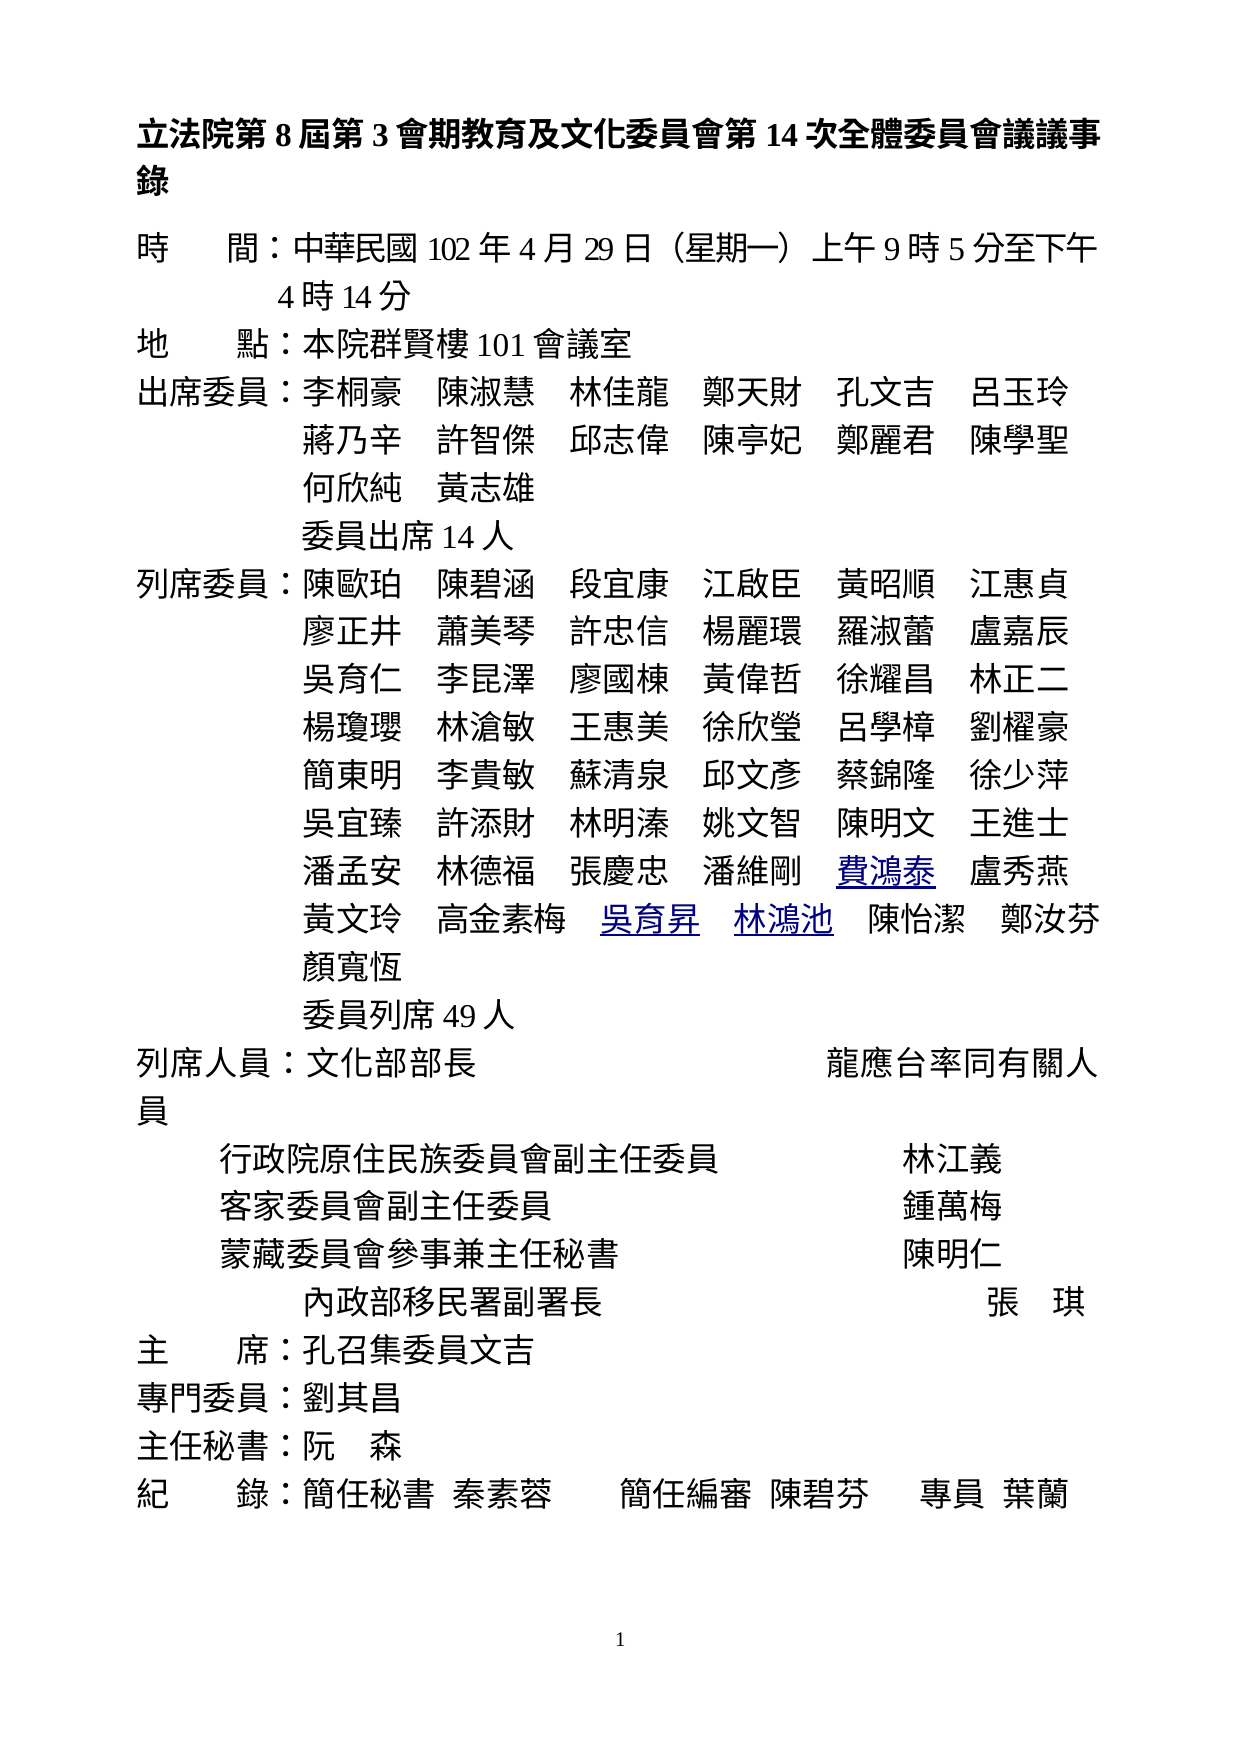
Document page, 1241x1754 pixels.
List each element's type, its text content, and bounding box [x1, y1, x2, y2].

text 廖正井 蕭美琴 許忠信 楊麗環 羅淑蕾 盧嘉辰 [303, 606, 1102, 653]
text 列席委員：陳歐珀 陳碧涵 段宜康 江啟臣 黃昭順 江惠貞 [136, 558, 1102, 606]
text 地 點：本院群賢樓101會議室 [136, 318, 1102, 366]
text 內政部移民署副署長 張 琪 [136, 1276, 1102, 1324]
text 行政院原住民族委員會副主任委員 林江義 [136, 1133, 1102, 1181]
text 立法院第8屆第3會期教育及文化委員會第14次全體委員會議議事錄 [136, 108, 1102, 203]
text 潘孟安 林德福 張慶忠 潘維剛 費鴻泰 盧秀燕 [303, 845, 1102, 893]
text 客家委員會副主任委員 鍾萬梅 [136, 1181, 1102, 1228]
text 楊瓊瓔 林滄敏 王惠美 徐欣瑩 呂學樟 劉櫂豪 [303, 701, 1102, 749]
text 蒙藏委員會參事兼主任秘書 陳明仁 [136, 1228, 1102, 1276]
text 簡東明 李貴敏 蘇清泉 邱文彥 蔡錦隆 徐少萍 [303, 749, 1102, 797]
text 主 席：孔召集委員文吉 [136, 1324, 1102, 1372]
text 紀 錄：簡任秘書 秦素蓉 簡任編審 陳碧芬 專員 葉蘭 [136, 1468, 1102, 1516]
text 委員列席49人 [303, 989, 1102, 1037]
text 吳宜臻 許添財 林明溱 姚文智 陳明文 王進士 [303, 797, 1102, 845]
text 何欣純 黃志雄 [303, 462, 1102, 510]
text 吳育仁 李昆澤 廖國棟 黃偉哲 徐耀昌 林正二 [303, 653, 1102, 701]
text 顏寬恆 [303, 941, 1102, 989]
text 列席人員：文化部部長 龍應台率同有關人員 [136, 1037, 1102, 1133]
text 時 間：中華民國102年4月29日（星期一）上午9時5分至下午4時14分 [136, 222, 1102, 318]
text 委員出席14人 [301, 510, 1102, 558]
text 蔣乃辛 許智傑 邱志偉 陳亭妃 鄭麗君 陳學聖 [303, 414, 1102, 462]
text 專門委員：劉其昌 [136, 1372, 1102, 1420]
text 主任秘書：阮 森 [136, 1420, 1102, 1468]
text 黃文玲 高金素梅 吳育昇 林鴻池 陳怡潔 鄭汝芬 [303, 893, 1102, 941]
text 出席委員：李桐豪 陳淑慧 林佳龍 鄭天財 孔文吉 呂玉玲 [136, 366, 1102, 414]
